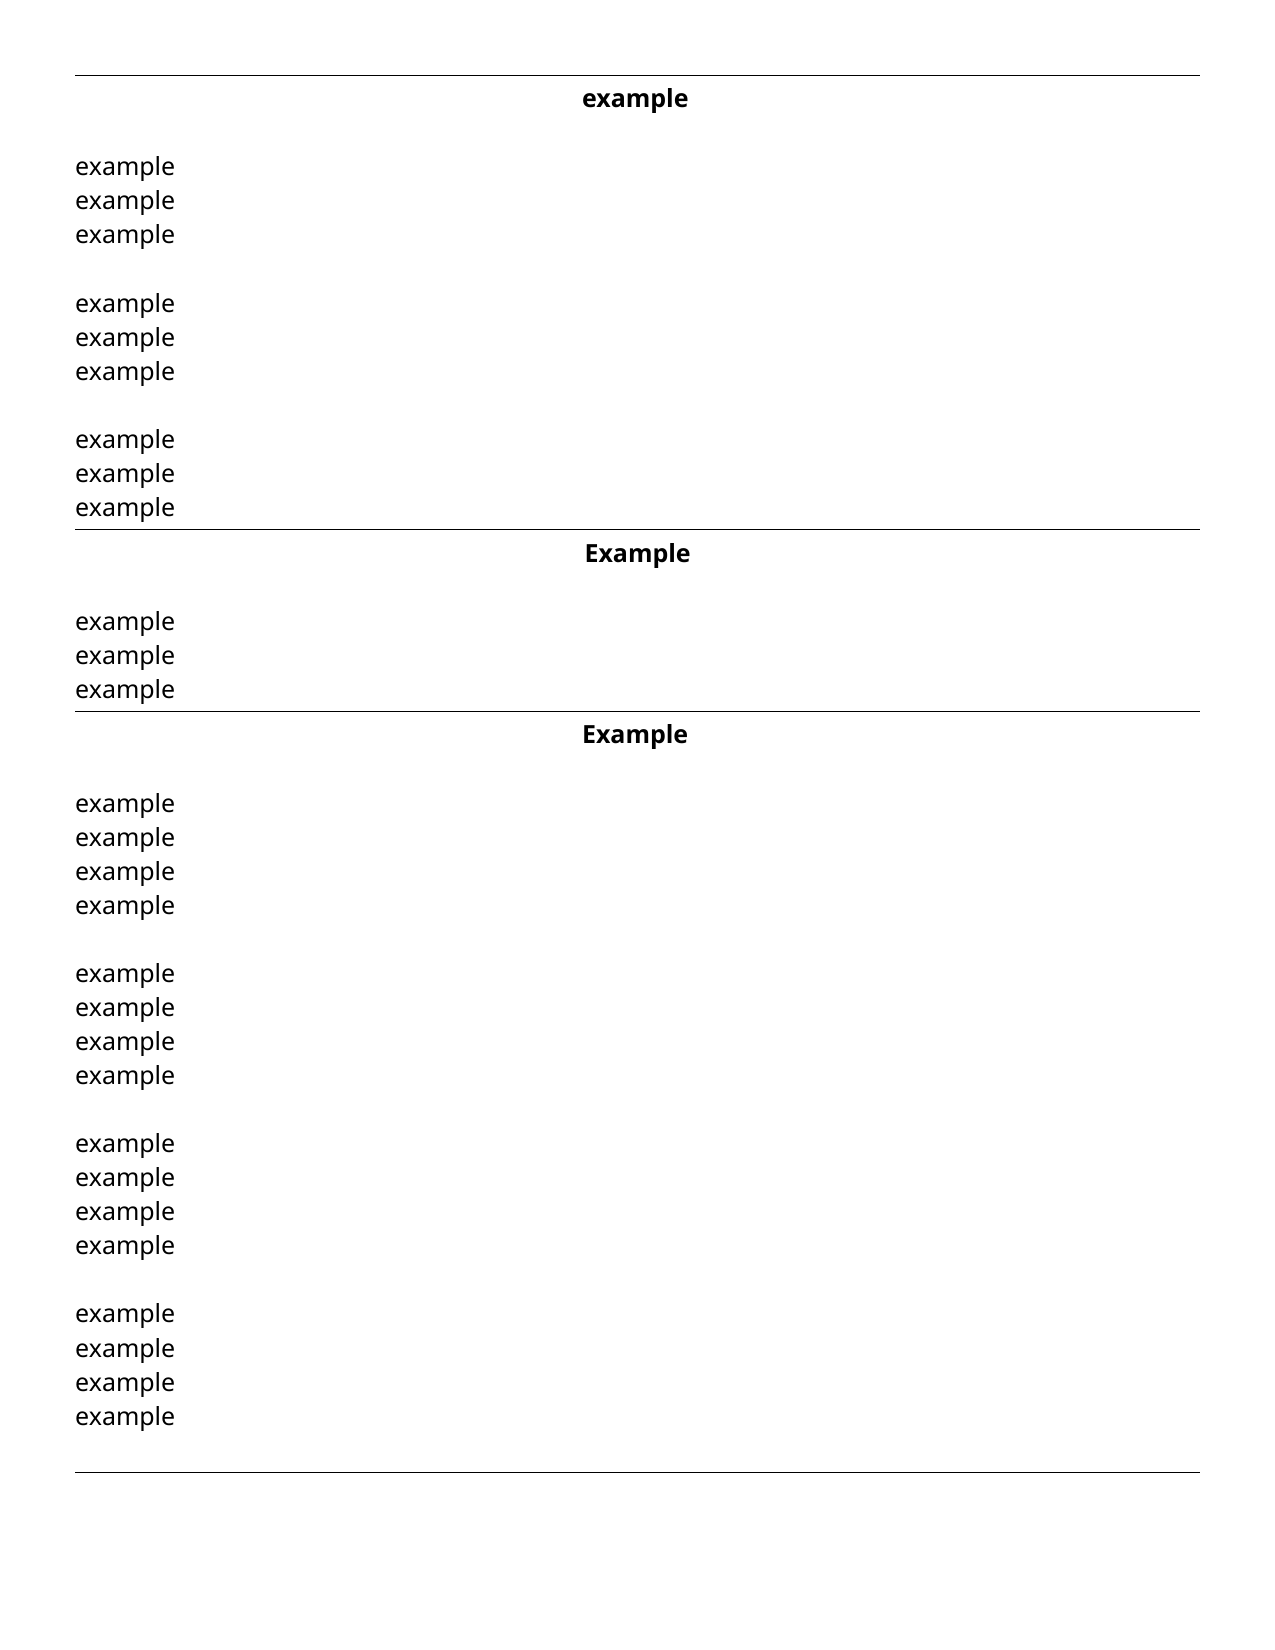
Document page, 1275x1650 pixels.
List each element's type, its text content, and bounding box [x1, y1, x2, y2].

table_cell Example example example example [75, 530, 1200, 711]
table_cell Example example example example example example example example example example example example example example example example example [75, 712, 1200, 1472]
table_header example example example example example example example example example example [75, 76, 1200, 529]
